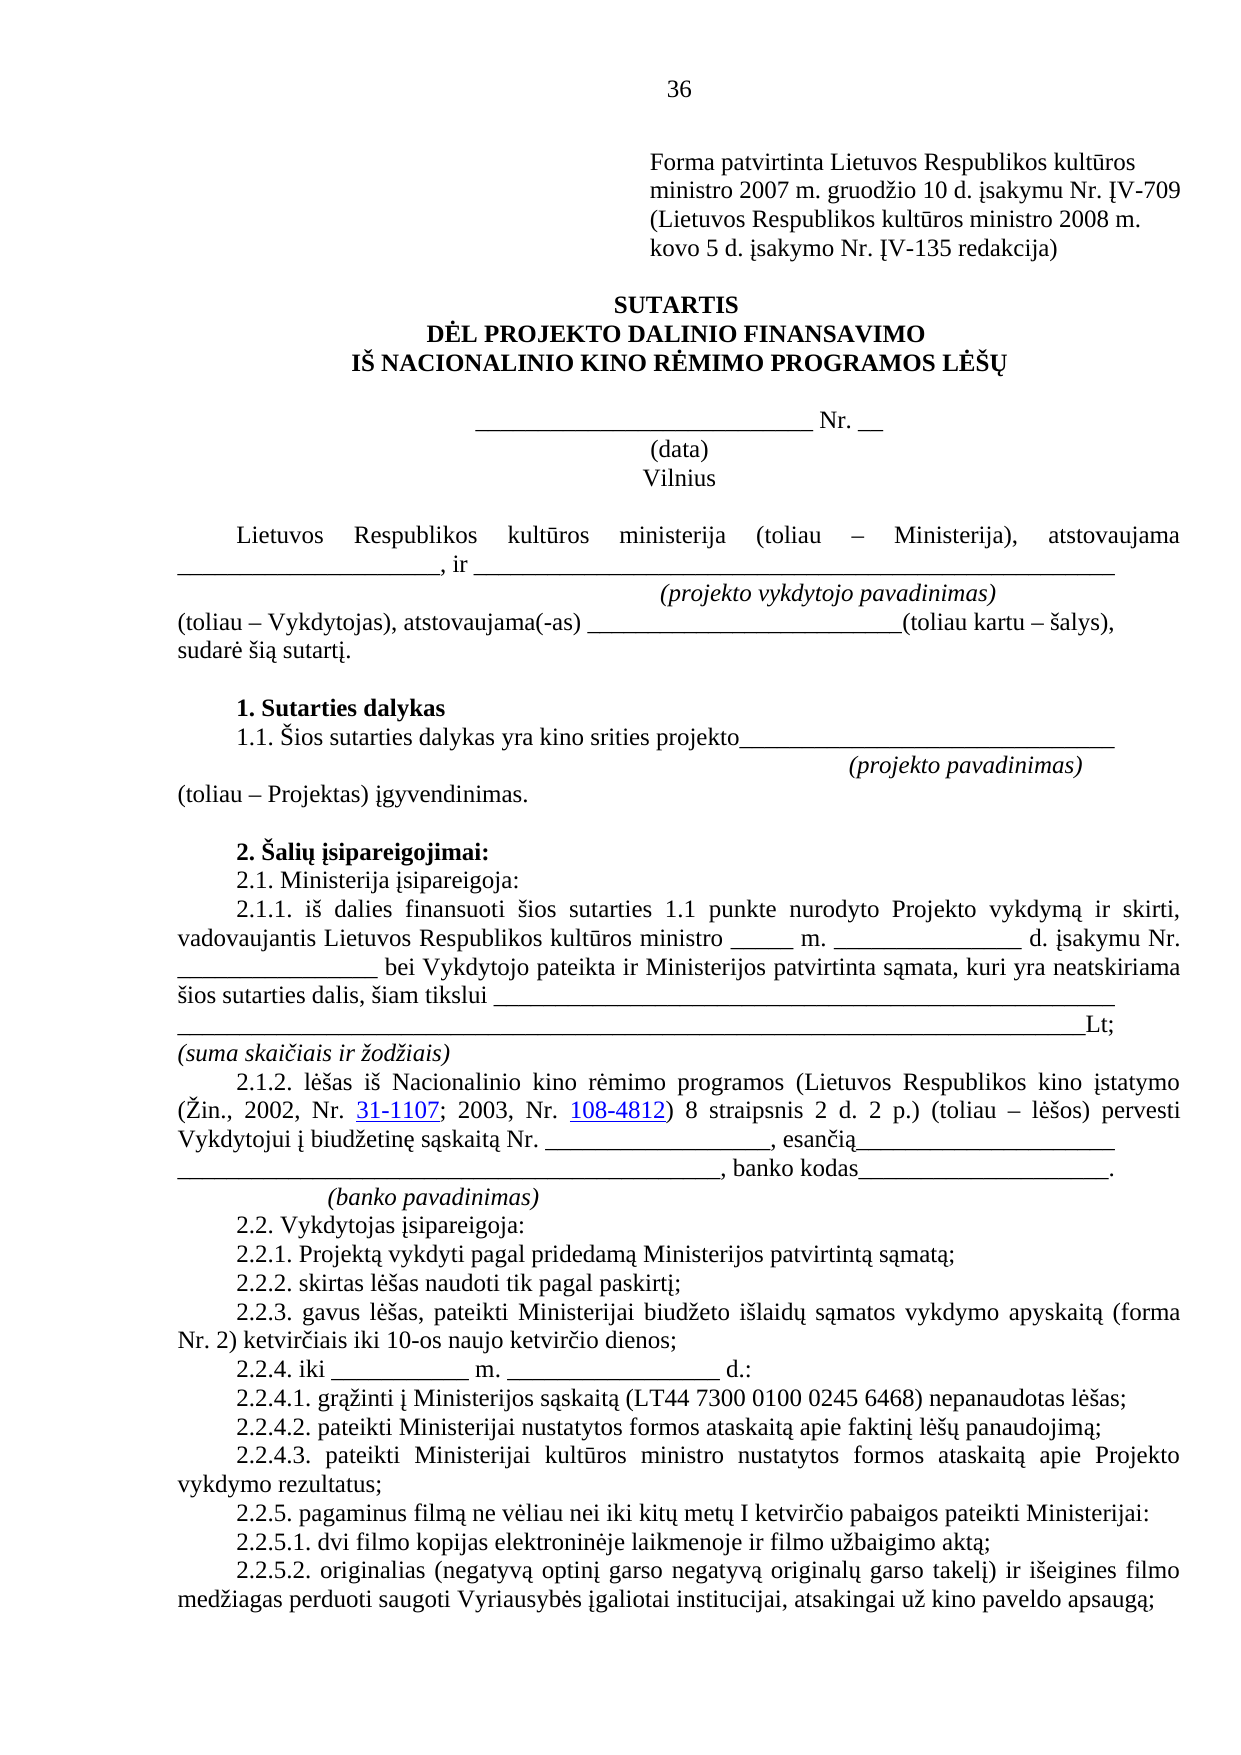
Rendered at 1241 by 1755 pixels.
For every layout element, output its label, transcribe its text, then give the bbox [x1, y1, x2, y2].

text (suma skaičiais ir žodžiais) [177, 1038, 1181, 1067]
text 2.2.4.1. grąžinti į Ministerijos sąskaitą (LT44 7300 0100 0245 6468) nepanaudotas lėšas; [177, 1383, 1181, 1412]
text SUTARTIS DĖL PROJEKTO DALINIO FINANSAVIMO IŠ NACIONALINIO KINO RĖMIMO PROGRAMOS LĖŠŲ [177, 291, 1181, 377]
text 2.1.2. lėšas iš Nacionalinio kino rėmimo programos (Lietuvos Respublikos kino įstatymo (Žin., 2002, Nr. 31-1107; 2003, Nr. 108-4812) 8 straipsnis 2 d. 2 p.) (toliau – lėšos) pervesti Vykdytojui į biudžetinę sąskaitą Nr. __________________, esančią [177, 1067, 1181, 1153]
text 2.2.2. skirtas lėšas naudoti tik pagal paskirtį; [177, 1268, 1181, 1297]
text 2.2.5.2. originalias (negatyvą optinį garso negatyvą originalų garso takelį) ir išeigines filmo medžiagas perduoti saugoti Vyriausybės įgaliotai institucijai, atsakingai už kino paveldo apsaugą; [177, 1556, 1181, 1613]
text 2.2.4.3. pateikti Ministerijai kultūros ministro nustatytos formos ataskaitą apie Projekto vykdymo rezultatus; [177, 1441, 1181, 1498]
text 2.2.5. pagaminus filmą ne vėliau nei iki kitų metų I ketvirčio pabaigos pateikti Ministerijai: [177, 1498, 1181, 1527]
text 2.2.4. iki ___________ m. _________________ d.: [177, 1354, 1181, 1383]
text Forma patvirtinta Lietuvos Respublikos kultūros ministro 2007 m. gruodžio 10 d. įsakymu Nr. ĮV-709 [649, 147, 1181, 204]
text 2.1. Ministerija įsipareigoja: [177, 866, 1181, 894]
text _ , banko kodas____________________. [177, 1153, 1181, 1182]
text ___________________________ Nr. __ [177, 406, 1181, 434]
text sudarė šią sutartį. [177, 636, 1181, 664]
text 1.1. Šios sutarties dalykas yra kino srities projekto [177, 722, 1181, 751]
text 2.2.5.1. dvi filmo kopijas elektroninėje laikmenoje ir filmo užbaigimo aktą; [177, 1527, 1181, 1556]
text 2. Šalių įsipareigojimai: [177, 837, 1181, 866]
text 2.2.4.2. pateikti Ministerijai nustatytos formos ataskaitą apie faktinį lėšų panaudojimą; [177, 1412, 1181, 1441]
text 1. Sutarties dalykas [177, 693, 1181, 722]
text 2.2.3. gavus lėšas, pateikti Ministerijai biudžeto išlaidų sąmatos vykdymo apyskaitą (forma Nr. 2) ketvirčiais iki 10-os naujo ketvirčio dienos; [177, 1297, 1181, 1354]
text (Lietuvos Respublikos kultūros ministro 2008 m. kovo 5 d. įsakymo Nr. ĮV-135 redakcija) [649, 204, 1181, 262]
text _ Lt; [177, 1009, 1181, 1038]
text 2.2.1. Projektą vykdyti pagal pridedamą Ministerijos patvirtintą sąmatą; [177, 1239, 1181, 1268]
text Vilnius [177, 463, 1181, 492]
text (projekto vykdytojo pavadinimas) [477, 578, 1181, 607]
text (toliau – Vykdytojas), atstovaujama(-as) (toliau kartu – šalys), [177, 607, 1181, 636]
text 2.2. Vykdytojas įsipareigoja: [177, 1211, 1181, 1239]
text 2.1.1. iš dalies finansuoti šios sutarties 1.1 punkte nurodyto Projekto vykdymą ir skirti, vadovaujantis Lietuvos Respublikos kultūros ministro _____ m. _______________ d. įsakymu Nr. ________________ bei Vykdytojo pateikta ir Ministerijos patvirtinta sąmata, kuri yra neatskiriama šios sutarties dalis, šiam tikslui [177, 894, 1181, 1009]
text (data) [177, 434, 1181, 463]
text Lietuvos Respublikos kultūros ministerija (toliau – Ministerija), atstovaujama _____________________, ir [177, 521, 1181, 578]
text (toliau – Projektas) įgyvendinimas. [177, 779, 1181, 808]
text (banko pavadinimas) [327, 1182, 1181, 1211]
text (projekto pavadinimas) [752, 751, 1181, 779]
